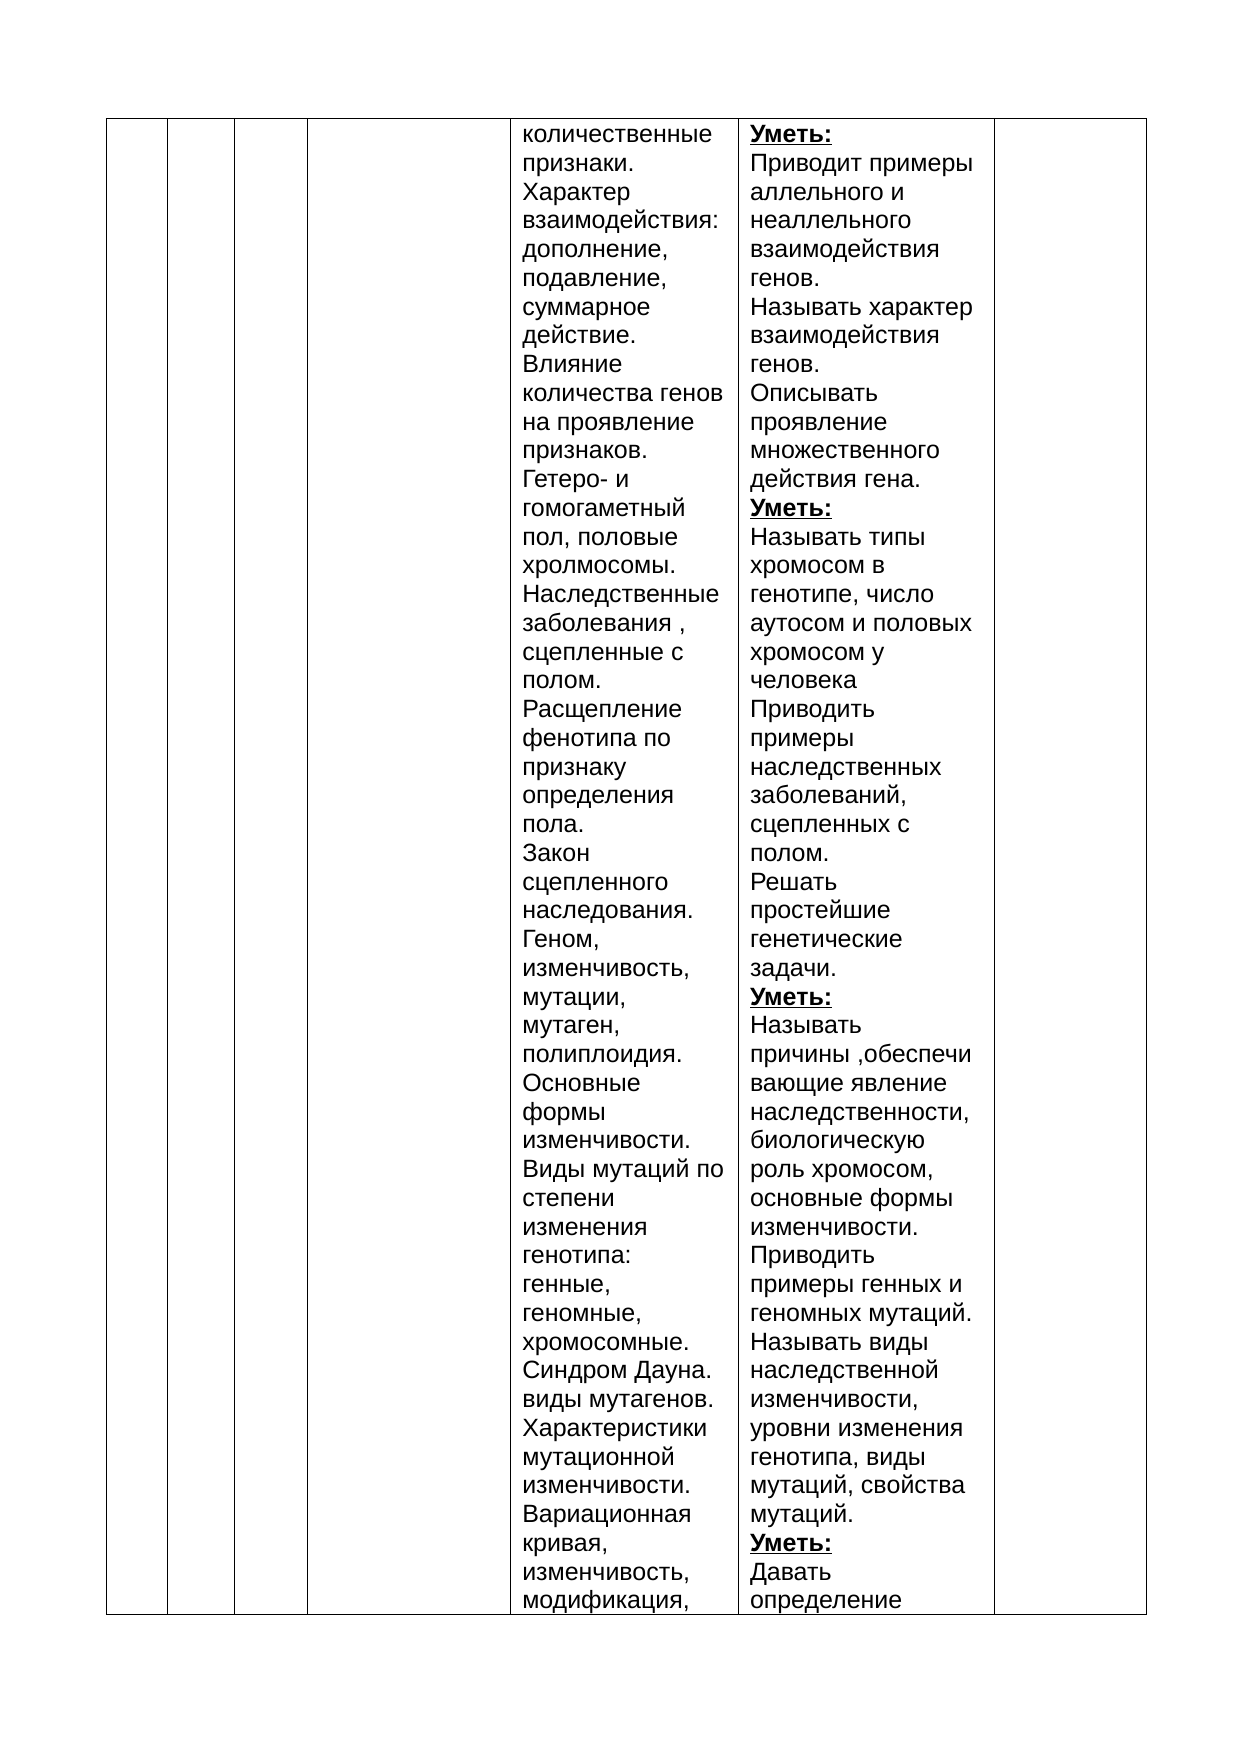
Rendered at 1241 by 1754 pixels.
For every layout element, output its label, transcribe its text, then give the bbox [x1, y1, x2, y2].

table_cell [235, 119, 307, 1614]
table_cell [107, 119, 167, 1614]
table_cell [168, 119, 234, 1614]
table_cell [308, 119, 510, 1614]
table_cell количественные признаки. Характер взаимодействия: дополнение, подавление, суммарное действие. Влияние количества генов на проявление признаков. Гетеро- и гомогаметный пол, половые хролмосомы. Наследственные заболевания , сцепленные с полом. Расщепление фенотипа по признаку определения пола. Закон сцепленного наследования. Геном, изменчивость, мутации, мутаген, полиплоидия. Основные формы изменчивости. Виды мутаций по степени изменения генотипа: генные, геномные, хромосомные. Синдром Дауна. виды мутагенов. Характеристики мутационной изменчивости. Вариационная кривая, изменчивость, модификация, [511, 119, 738, 1614]
table_cell Уметь: Приводит примеры аллельного и неаллельного взаимодействия генов. Называть характер взаимодействия генов. Описывать проявление множественного действия гена. Уметь: Называть типы хромосом в генотипе, число аутосом и половых хромосом у человека Приводить примеры наследственных заболеваний, сцепленных с полом. Решать простейшие генетические задачи. Уметь: Называть причины ,обеспечивающие явление наследственности, биологическую роль хромосом, основные формы изменчивости. Приводить примеры генных и геномных мутаций. Называть виды наследственной изменчивости, уровни изменения генотипа, виды мутаций, свойства мутаций. Уметь: Давать определение [739, 119, 994, 1614]
table_cell [995, 119, 1146, 1614]
